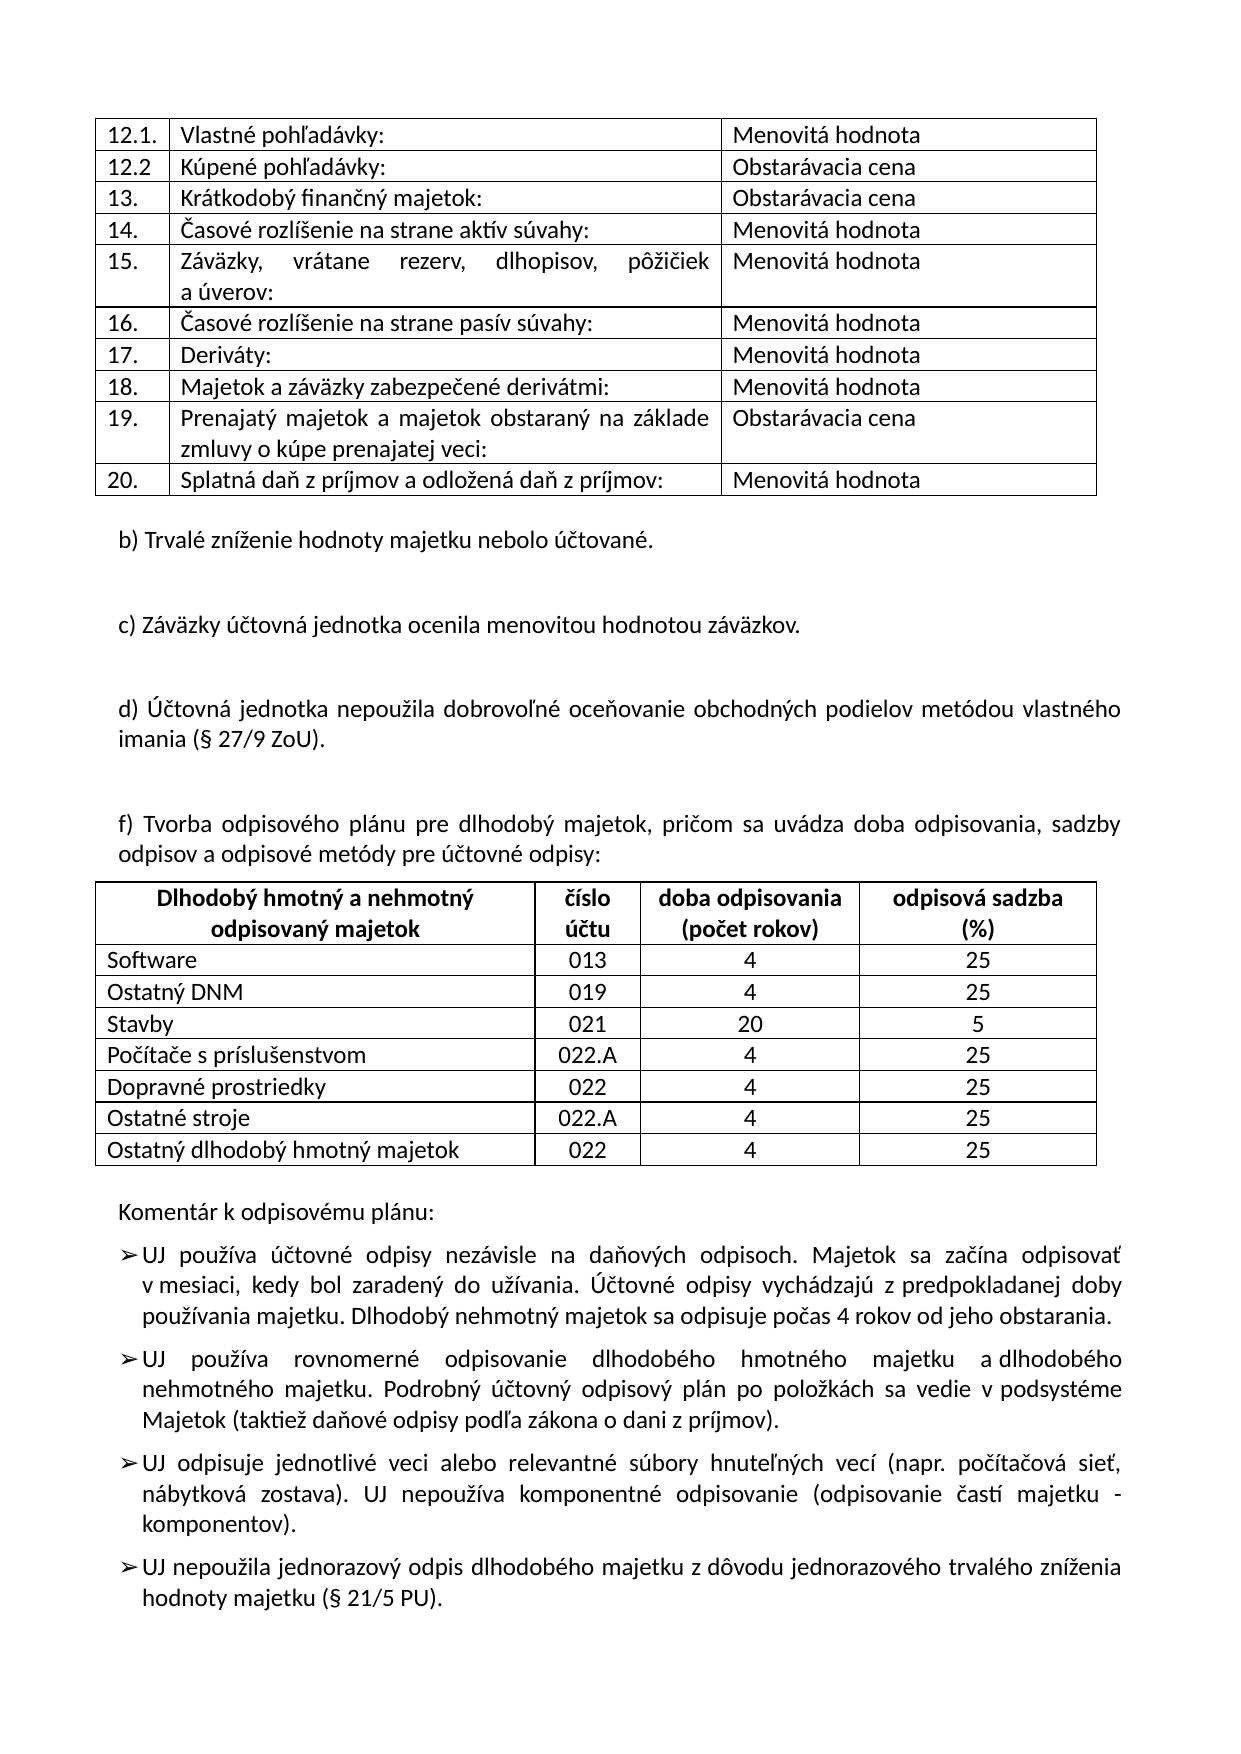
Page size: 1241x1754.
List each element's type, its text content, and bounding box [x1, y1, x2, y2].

table_cell 022 [536, 1071, 640, 1101]
table_cell 12.2 [96, 151, 169, 181]
text d) Účtovná jednotka nepoužila dobrovoľné oceňovanie obchodných podielov metódou vlastného imania (§ 27/9 ZoU). [118, 693, 1122, 754]
table_cell 019 [536, 976, 640, 1007]
table_cell Menovitá hodnota [722, 339, 1096, 369]
table_cell Prenajatý majetok a majetok obstaraný na základe zmluvy o kúpe prenajatej veci: [170, 402, 721, 463]
table_header číslo účtu [536, 883, 640, 943]
table_cell 4 [641, 1071, 859, 1101]
table_cell Obstarávacia cena [722, 151, 1096, 181]
table_cell Majetok a záväzky zabezpečené derivátmi: [170, 371, 721, 401]
table_cell 022.A [536, 1103, 640, 1133]
table_cell 25 [860, 1134, 1096, 1164]
table_cell 25 [860, 1039, 1096, 1070]
table_cell 021 [536, 1008, 640, 1038]
table_cell 013 [536, 945, 640, 975]
table_cell Menovitá hodnota [722, 245, 1096, 306]
table_header odpisová sadzba (%) [860, 883, 1096, 943]
table_cell 4 [641, 945, 859, 975]
table_cell 15. [96, 245, 169, 306]
table_cell Časové rozlíšenie na strane aktív súvahy: [170, 214, 721, 244]
list UJ používa rovnomerné odpisovanie dlhodobého hmotného majetku a dlhodobého nehmotného majetku. Podrobný účtovný odpisový plán po položkách sa vedie v podsystéme Majetok (taktiež daňové odpisy podľa zákona o dani z príjmov). [118, 1343, 1122, 1435]
table_header Dlhodobý hmotný a nehmotný odpisovaný majetok [96, 883, 534, 943]
table_cell 5 [860, 1008, 1096, 1038]
text f) Tvorba odpisového plánu pre dlhodobý majetok, pričom sa uvádza doba odpisovania, sadzby odpisov a odpisové metódy pre účtovné odpisy: [118, 808, 1122, 869]
table_cell 4 [641, 976, 859, 1007]
text b) Trvalé zníženie hodnoty majetku nebolo účtované. [118, 524, 1122, 555]
text c) Záväzky účtovná jednotka ocenila menovitou hodnotou záväzkov. [118, 609, 1122, 639]
table_cell Obstarávacia cena [722, 402, 1096, 463]
list UJ nepoužila jednorazový odpis dlhodobého majetku z dôvodu jednorazového trvalého zníženia hodnoty majetku (§ 21/5 PU). [118, 1551, 1122, 1612]
table_cell Menovitá hodnota [722, 308, 1096, 338]
table_cell 19. [96, 402, 169, 463]
table_cell 20 [641, 1008, 859, 1038]
table_cell 022.A [536, 1039, 640, 1070]
table_cell Menovitá hodnota [722, 119, 1096, 150]
table_cell Ostatné stroje [96, 1103, 534, 1133]
table_cell 022 [536, 1134, 640, 1164]
list UJ odpisuje jednotlivé veci alebo relevantné súbory hnuteľných vecí (napr. počítačová sieť, nábytková zostava). UJ nepoužíva komponentné odpisovanie (odpisovanie častí majetku - komponentov). [118, 1447, 1122, 1539]
table_cell Ostatný dlhodobý hmotný majetok [96, 1134, 534, 1164]
table_cell 25 [860, 1071, 1096, 1101]
table_cell Dopravné prostriedky [96, 1071, 534, 1101]
table_cell 20. [96, 464, 169, 495]
table_cell 4 [641, 1134, 859, 1164]
table_cell Počítače s príslušenstvom [96, 1039, 534, 1070]
table_cell 17. [96, 339, 169, 369]
table_cell Kúpené pohľadávky: [170, 151, 721, 181]
table_cell 25 [860, 1103, 1096, 1133]
table_cell Krátkodobý finančný majetok: [170, 182, 721, 213]
table_cell 25 [860, 976, 1096, 1007]
table_cell Menovitá hodnota [722, 214, 1096, 244]
text Komentár k odpisovému plánu: [118, 1196, 1122, 1227]
table_cell 12.1. [96, 119, 169, 150]
table_header doba odpisovania (počet rokov) [641, 883, 859, 943]
table_cell Menovitá hodnota [722, 371, 1096, 401]
table_cell Časové rozlíšenie na strane pasív súvahy: [170, 308, 721, 338]
table_cell 4 [641, 1039, 859, 1070]
table_cell Splatná daň z príjmov a odložená daň z príjmov: [170, 464, 721, 495]
table_cell Obstarávacia cena [722, 182, 1096, 213]
table_cell Deriváty: [170, 339, 721, 369]
table_cell Menovitá hodnota [722, 464, 1096, 495]
table_cell Stavby [96, 1008, 534, 1038]
table_cell 13. [96, 182, 169, 213]
table_cell 4 [641, 1103, 859, 1133]
table_cell 16. [96, 308, 169, 338]
table_cell Software [96, 945, 534, 975]
table_cell 18. [96, 371, 169, 401]
table_cell Vlastné pohľadávky: [170, 119, 721, 150]
table_cell 25 [860, 945, 1096, 975]
table_cell Ostatný DNM [96, 976, 534, 1007]
table_cell 14. [96, 214, 169, 244]
table_cell Záväzky, vrátane rezerv, dlhopisov, pôžičiek a úverov: [170, 245, 721, 306]
list UJ používa účtovné odpisy nezávisle na daňových odpisoch. Majetok sa začína odpisovať v mesiaci, kedy bol zaradený do užívania. Účtovné odpisy vychádzajú z predpokladanej doby používania majetku. Dlhodobý nehmotný majetok sa odpisuje počas 4 rokov od jeho obstarania. [118, 1239, 1122, 1331]
